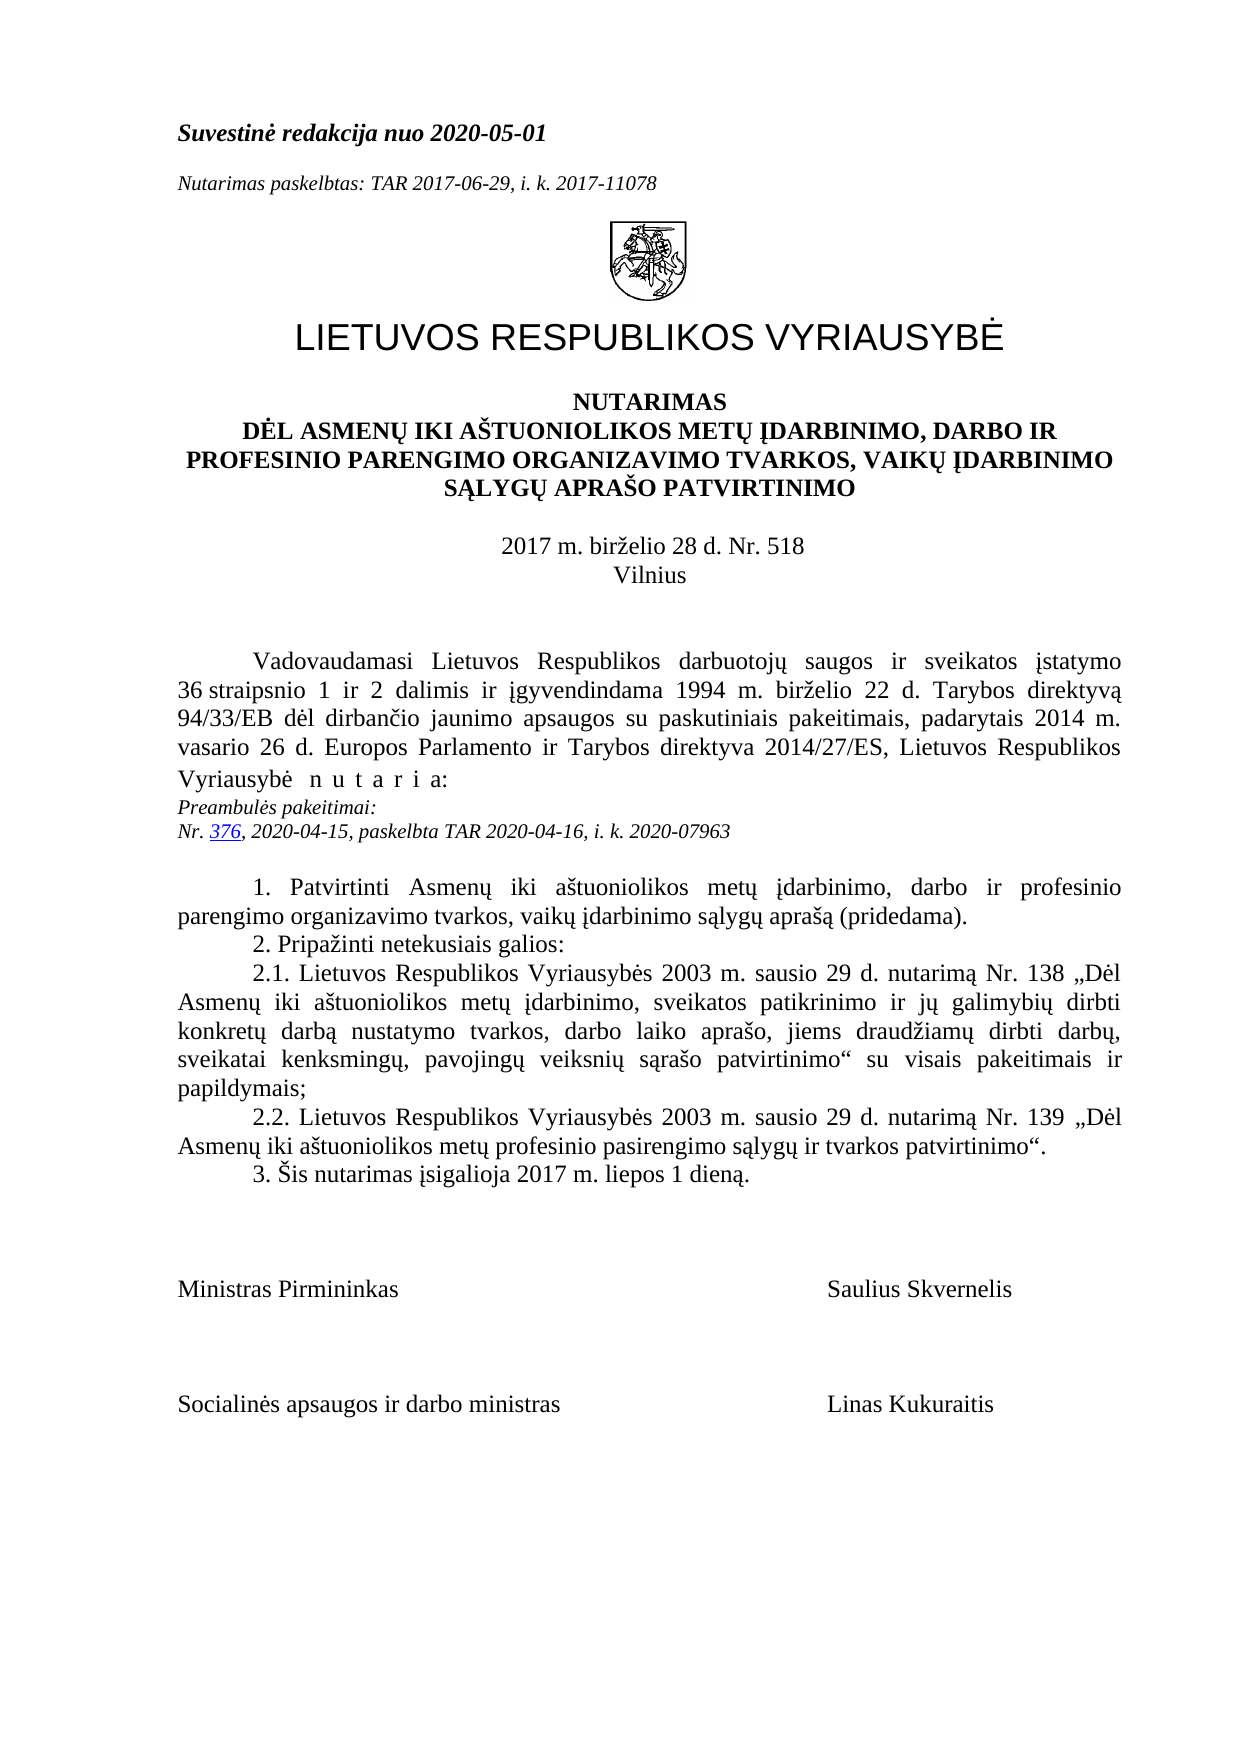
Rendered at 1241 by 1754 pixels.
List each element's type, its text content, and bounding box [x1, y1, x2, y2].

text Vadovaudamasi Lietuvos Respublikos darbuotojų saugos ir sveikatos įstatymo 36 straipsnio 1 ir 2 dalimis ir įgyvendindama 1994 m. birželio 22 d. Tarybos direktyvą 94/33/EB dėl dirbančio jaunimo apsaugos su paskutiniais pakeitimais, padarytais 2014 m. vasario 26 d. Europos Parlamento ir Tarybos direktyva 2014/27/ES, Lietuvos Respublikos Vyriausybė nutaria: [177, 646, 1122, 795]
text nutarimas [177, 387, 1122, 416]
text Lietuvos Respublikos Vyriausybė [177, 315, 1122, 358]
text 2.2. Lietuvos Respublikos Vyriausybės 2003 m. sausio 29 d. nutarimą Nr. 139 „Dėl Asmenų iki aštuoniolikos metų profesinio pasirengimo sąlygų ir tvarkos patvirtinimo“. [177, 1102, 1122, 1159]
text 2. Pripažinti netekusiais galios: [177, 929, 1122, 958]
text Nr. 376, 2020-04-15, paskelbta TAR 2020-04-16, i. k. 2020-07963 [177, 819, 1122, 843]
text 2017 m. birželio 28 d. Nr. 518 [177, 531, 1122, 560]
text Socialinės apsaugos ir darbo ministras Linas Kukuraitis [177, 1389, 1122, 1418]
text 2.1. Lietuvos Respublikos Vyriausybės 2003 m. sausio 29 d. nutarimą Nr. 138 „Dėl Asmenų iki aštuoniolikos metų įdarbinimo, sveikatos patikrinimo ir jų galimybių dirbti konkretų darbą nustatymo tvarkos, darbo laiko aprašo, jiems draudžiamų dirbti darbų, sveikatai kenksmingų, pavojingų veiksnių sąrašo patvirtinimo“ su visais pakeitimais ir papildymais; [177, 958, 1122, 1102]
text DĖL ASMENŲ IKI AŠTUONIOLIKOS METŲ ĮDARBINIMO, DARBO IR PROFESINIO PARENGIMO ORGANIZAVIMO TVARKOS, VAIKŲ ĮDARBINIMO SĄLYGŲ APRAŠO PATVIRTINIMO [177, 416, 1122, 502]
text 3. Šis nutarimas įsigalioja 2017 m. liepos 1 dieną. [177, 1159, 1122, 1188]
text 1. Patvirtinti Asmenų iki aštuoniolikos metų įdarbinimo, darbo ir profesinio parengimo organizavimo tvarkos, vaikų įdarbinimo sąlygų aprašą (pridedama). [177, 872, 1122, 929]
text Nutarimas paskelbtas: TAR 2017-06-29, i. k. 2017-11078 [177, 171, 1122, 195]
text Suvestinė redakcija nuo 2020-05-01 [177, 118, 1122, 147]
text Ministras Pirmininkas Saulius Skvernelis [177, 1274, 1122, 1303]
text Vilnius [177, 560, 1122, 588]
text Preambulės pakeitimai: [177, 795, 1122, 819]
